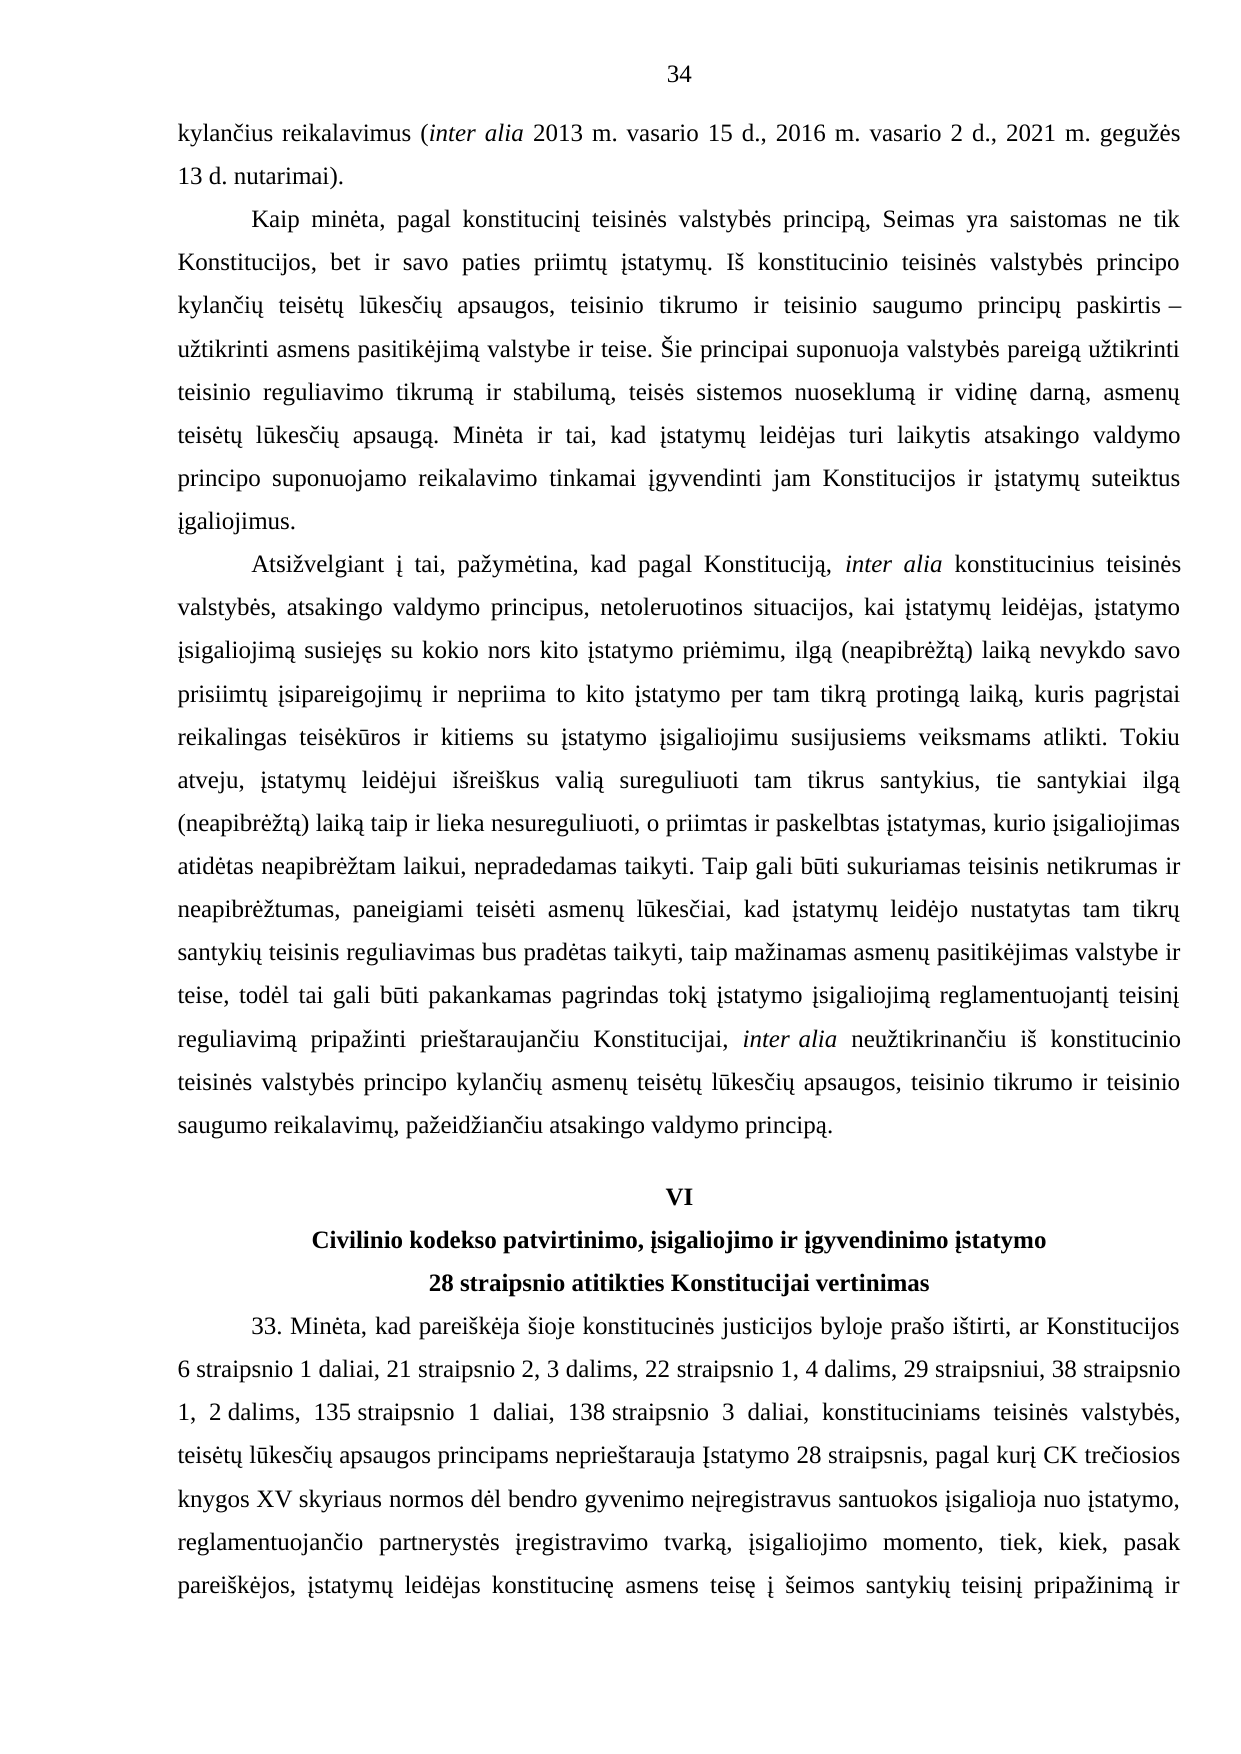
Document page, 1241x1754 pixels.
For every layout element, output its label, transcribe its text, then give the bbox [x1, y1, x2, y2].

text 33. Minėta, kad pareiškėja šioje konstitucinės justicijos byloje prašo ištirti, ar Konstitucijos 6 straipsnio 1 daliai, 21 straipsnio 2, 3 dalims, 22 straipsnio 1, 4 dalims, 29 straipsniui, 38 straipsnio 1, 2 dalims, 135 straipsnio 1 daliai, 138 straipsnio 3 daliai, konstituciniams teisinės valstybės, teisėtų lūkesčių apsaugos principams neprieštarauja Įstatymo 28 straipsnis, pagal kurį CK trečiosios knygos XV skyriaus normos dėl bendro gyvenimo neįregistravus santuokos įsigalioja nuo įstatymo, reglamentuojančio partnerystės įregistravimo tvarką, įsigaliojimo momento, tiek, kiek, pasak pareiškėjos, įstatymų leidėjas konstitucinę asmens teisę į šeimos santykių teisinį pripažinimą ir [177, 1311, 1181, 1599]
text VI [177, 1182, 1181, 1211]
text Atsižvelgiant į tai, pažymėtina, kad pagal Konstituciją, inter alia konstitucinius teisinės valstybės, atsakingo valdymo principus, netoleruotinos situacijos, kai įstatymų leidėjas, įstatymo įsigaliojimą susiejęs su kokio nors kito įstatymo priėmimu, ilgą (neapibrėžtą) laiką nevykdo savo prisiimtų įsipareigojimų ir nepriima to kito įstatymo per tam tikrą protingą laiką, kuris pagrįstai reikalingas teisėkūros ir kitiems su įstatymo įsigaliojimu susijusiems veiksmams atlikti. Tokiu atveju, įstatymų leidėjui išreiškus valią sureguliuoti tam tikrus santykius, tie santykiai ilgą (neapibrėžtą) laiką taip ir lieka nesureguliuoti, o priimtas ir paskelbtas įstatymas, kurio įsigaliojimas atidėtas neapibrėžtam laikui, nepradedamas taikyti. Taip gali būti sukuriamas teisinis netikrumas ir neapibrėžtumas, paneigiami teisėti asmenų lūkesčiai, kad įstatymų leidėjo nustatytas tam tikrų santykių teisinis reguliavimas bus pradėtas taikyti, taip mažinamas asmenų pasitikėjimas valstybe ir teise, todėl tai gali būti pakankamas pagrindas tokį įstatymo įsigaliojimą reglamentuojantį teisinį reguliavimą pripažinti prieštaraujančiu Konstitucijai, inter alia neužtikrinančiu iš konstitucinio teisinės valstybės principo kylančių asmenų teisėtų lūkesčių apsaugos, teisinio tikrumo ir teisinio saugumo reikalavimų, pažeidžiančiu atsakingo valdymo principą. [177, 549, 1181, 1139]
text 28 straipsnio atitikties Konstitucijai vertinimas [177, 1268, 1181, 1297]
text kylančius reikalavimus (inter alia 2013 m. vasario 15 d., 2016 m. vasario 2 d., 2021 m. gegužės 13 d. nutarimai). [177, 118, 1181, 190]
text Civilinio kodekso patvirtinimo, įsigaliojimo ir įgyvendinimo įstatymo [177, 1225, 1181, 1254]
text Kaip minėta, pagal konstitucinį teisinės valstybės principą, Seimas yra saistomas ne tik Konstitucijos, bet ir savo paties priimtų įstatymų. Iš konstitucinio teisinės valstybės principo kylančių teisėtų lūkesčių apsaugos, teisinio tikrumo ir teisinio saugumo principų paskirtis – užtikrinti asmens pasitikėjimą valstybe ir teise. Šie principai suponuoja valstybės pareigą užtikrinti teisinio reguliavimo tikrumą ir stabilumą, teisės sistemos nuoseklumą ir vidinę darną, asmenų teisėtų lūkesčių apsaugą. Minėta ir tai, kad įstatymų leidėjas turi laikytis atsakingo valdymo principo suponuojamo reikalavimo tinkamai įgyvendinti jam Konstitucijos ir įstatymų suteiktus įgaliojimus. [177, 204, 1181, 535]
